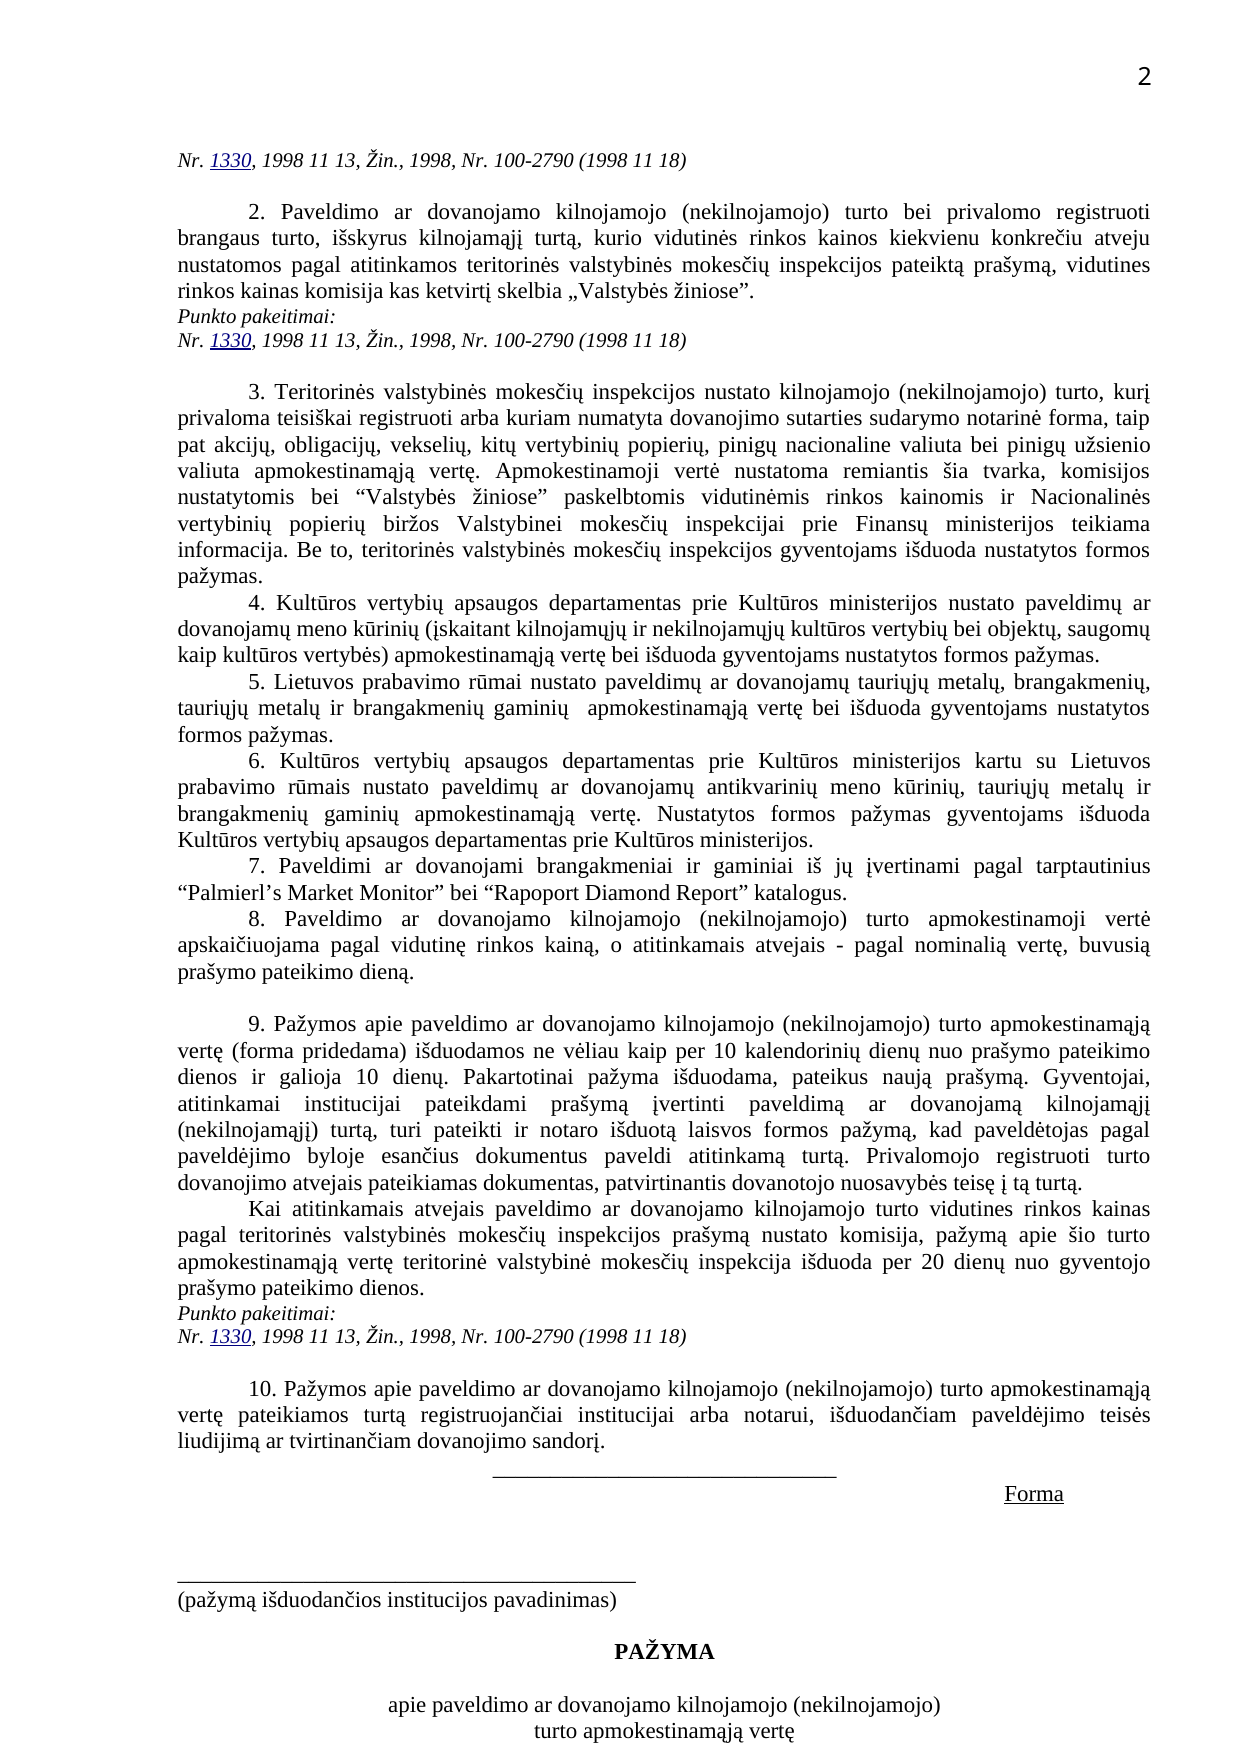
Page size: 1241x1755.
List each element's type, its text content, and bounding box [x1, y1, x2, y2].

text PAŽYMA [177, 1638, 1152, 1665]
text 10. Pažymos apie paveldimo ar dovanojamo kilnojamojo (nekilnojamojo) turto apmokestinamąją vertę pateikiamos turtą registruojančiai institucijai arba notarui, išduodančiam paveldėjimo teisės liudijimą ar tvirtinančiam dovanojimo sandorį. [177, 1375, 1152, 1454]
text 9. Pažymos apie paveldimo ar dovanojamo kilnojamojo (nekilnojamojo) turto apmokestinamąją vertę (forma pridedama) išduodamos ne vėliau kaip per 10 kalendorinių dienų nuo prašymo pateikimo dienos ir galioja 10 dienų. Pakartotinai pažyma išduodama, pateikus naują prašymą. Gyventojai, atitinkamai institucijai pateikdami prašymą įvertinti paveldimą ar dovanojamą kilnojamąjį (nekilnojamąjį) turtą, turi pateikti ir notaro išduotą laisvos formos pažymą, kad paveldėtojas pagal paveldėjimo byloje esančius dokumentus paveldi atitinkamą turtą. Privalomojo registruoti turto dovanojimo atvejais pateikiamas dokumentas, patvirtinantis dovanotojo nuosavybės teisę į tą turtą. [177, 1011, 1152, 1195]
text Nr. 1330, 1998 11 13, Žin., 1998, Nr. 100-2790 (1998 11 18) [177, 328, 1152, 352]
text 6. Kultūros vertybių apsaugos departamentas prie Kultūros ministerijos kartu su Lietuvos prabavimo rūmais nustato paveldimų ar dovanojamų antikvarinių meno kūrinių, tauriųjų metalų ir brangakmenių gaminių apmokestinamąją vertę. Nustatytos formos pažymas gyventojams išduoda Kultūros vertybių apsaugos departamentas prie Kultūros ministerijos. [177, 747, 1152, 852]
text apie paveldimo ar dovanojamo kilnojamojo (nekilnojamojo) [177, 1691, 1152, 1717]
text 8. Paveldimo ar dovanojamo kilnojamojo (nekilnojamojo) turto apmokestinamoji vertė apskaičiuojama pagal vidutinę rinkos kainą, o atitinkamais atvejais - pagal nominalią vertę, buvusią prašymo pateikimo dieną. [177, 905, 1152, 984]
text Forma [177, 1480, 1152, 1507]
text Punkto pakeitimai: [177, 303, 1152, 328]
text 2. Paveldimo ar dovanojamo kilnojamojo (nekilnojamojo) turto bei privalomo registruoti brangaus turto, išskyrus kilnojamąjį turtą, kurio vidutinės rinkos kainos kiekvienu konkrečiu atveju nustatomos pagal atitinkamos teritorinės valstybinės mokesčių inspekcijos pateiktą prašymą, vidutines rinkos kainas komisija kas ketvirtį skelbia „Valstybės žiniose”. [177, 198, 1152, 303]
text 7. Paveldimi ar dovanojami brangakmeniai ir gaminiai iš jų įvertinami pagal tarptautinius “Palmierl’s Market Monitor” bei “Rapoport Diamond Report” katalogus. [177, 852, 1152, 905]
text 4. Kultūros vertybių apsaugos departamentas prie Kultūros ministerijos nustato paveldimų ar dovanojamų meno kūrinių (įskaitant kilnojamųjų ir nekilnojamųjų kultūros vertybių bei objektų, saugomų kaip kultūros vertybės) apmokestinamąją vertę bei išduoda gyventojams nustatytos formos pažymas. [177, 589, 1152, 668]
text 3. Teritorinės valstybinės mokesčių inspekcijos nustato kilnojamojo (nekilnojamojo) turto, kurį privaloma teisiškai registruoti arba kuriam numatyta dovanojimo sutarties sudarymo notarinė forma, taip pat akcijų, obligacijų, vekselių, kitų vertybinių popierių, pinigų nacionaline valiuta bei pinigų užsienio valiuta apmokestinamąją vertę. Apmokestinamoji vertė nustatoma remiantis šia tvarka, komisijos nustatytomis bei “Valstybės žiniose” paskelbtomis vidutinėmis rinkos kainomis ir Nacionalinės vertybinių popierių biržos Valstybinei mokesčių inspekcijai prie Finansų ministerijos teikiama informacija. Be to, teritorinės valstybinės mokesčių inspekcijos gyventojams išduoda nustatytos formos pažymas. [177, 378, 1152, 589]
text Nr. 1330, 1998 11 13, Žin., 1998, Nr. 100-2790 (1998 11 18) [177, 148, 1152, 172]
text 5. Lietuvos prabavimo rūmai nustato paveldimų ar dovanojamų tauriųjų metalų, brangakmenių, tauriųjų metalų ir brangakmenių gaminių apmokestinamąją vertę bei išduoda gyventojams nustatytos formos pažymas. [177, 668, 1152, 747]
text ______________________________ [177, 1454, 1152, 1480]
text Nr. 1330, 1998 11 13, Žin., 1998, Nr. 100-2790 (1998 11 18) [177, 1324, 1152, 1348]
text Kai atitinkamais atvejais paveldimo ar dovanojamo kilnojamojo turto vidutines rinkos kainas pagal teritorinės valstybinės mokesčių inspekcijos prašymą nustato komisija, pažymą apie šio turto apmokestinamąją vertę teritorinė valstybinė mokesčių inspekcija išduoda per 20 dienų nuo gyventojo prašymo pateikimo dienos. [177, 1195, 1152, 1300]
text (pažymą išduodančios institucijos pavadinimas) [177, 1586, 1152, 1612]
text ________________________________________ [177, 1559, 1152, 1586]
text turto apmokestinamąją vertę [177, 1717, 1152, 1744]
text Punkto pakeitimai: [177, 1300, 1152, 1324]
